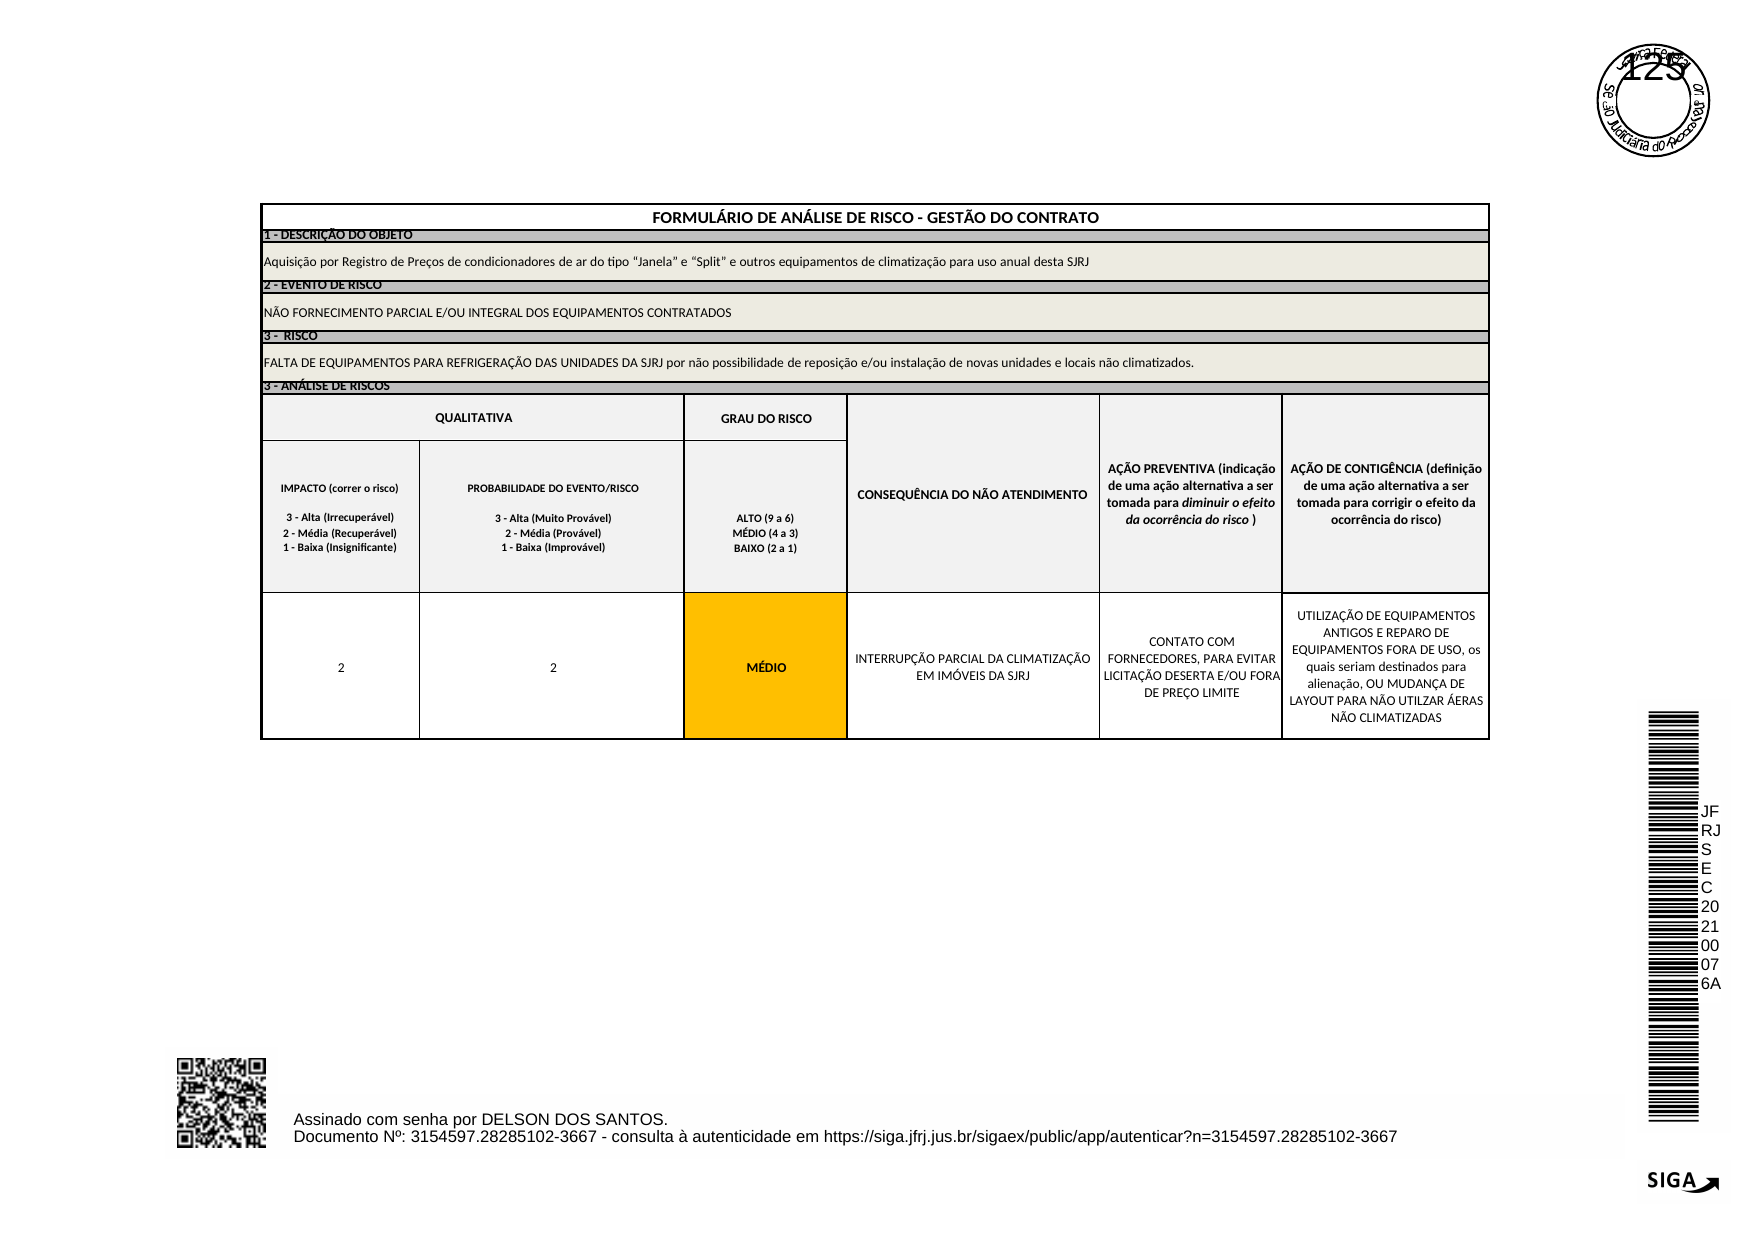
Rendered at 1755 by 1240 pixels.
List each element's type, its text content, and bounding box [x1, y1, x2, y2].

table_cell CONTATO COM FORNECEDORES, PARA EVITAR LICITAÇÃO DESERTA E/OU FORA DE PREÇO LIMITE [1100, 593, 1281, 738]
table_cell ALTO (9 a 6) MÉDIO (4 a 3) BAIXO (2 a 1) [685, 441, 846, 592]
table_cell 3 - ANÁLISE DE RISCOS [263, 383, 1488, 393]
table_cell MÉDIO [685, 593, 846, 738]
table_cell Aquisição por Registro de Preços de condicionadores de ar do tipo “Janela” e “Split” e outros equipamentos de climatização para uso anual desta SJRJ [263, 243, 1488, 280]
table_cell QUALITATIVA [263, 395, 683, 439]
table_cell 2 [263, 593, 419, 738]
table_cell 3 - RISCO [263, 332, 1488, 342]
text ç [1602, 98, 1616, 106]
table_cell 1 - DESCRIÇÃO DO OBJETO [322, 231, 1488, 241]
text e [1693, 97, 1707, 105]
table_cell GRAU DO RISCO [685, 395, 846, 439]
table_cell FALTA DE EQUIPAMENTOS PARA REFRIGERAÇÃO DAS UNIDADES DA SJRJ por não possibilidade de reposição e/ou instalação de novas unidades e locais não climatizados. [263, 344, 1488, 381]
table_cell 2 - EVENTO DE RISCO [263, 282, 1488, 292]
table_header FORMULÁRIO DE ANÁLISE DE RISCO - GESTÃO DO CONTRATO [263, 205, 1488, 229]
table_cell 2 [420, 593, 683, 738]
text JFRJSEC202100076A [1701, 801, 1721, 993]
table_cell IMPACTO (correr o risco) 3 - Alta (Irrecuperável) 2 - Média (Recuperável) 1 - Baixa (Insignificante) [263, 441, 419, 592]
table_cell 1 - DESCRIÇÃO DO OBJETO [263, 231, 323, 241]
table_cell NÃO FORNECIMENTO PARCIAL E/OU INTEGRAL DOS EQUIPAMENTOS CONTRATADOS [263, 294, 1488, 330]
table_cell PROBABILIDADE DO EVENTO/RISCO 3 - Alta (Muito Provável) 2 - Média (Provável) 1 - Baixa (Improvável) [420, 441, 683, 592]
table_cell AÇÃO DE CONTIGÊNCIA (definição de uma ação alternativa a ser tomada para corrigir o efeito da ocorrência do risco) [1283, 395, 1488, 592]
table_cell AÇÃO PREVENTIVA (indicação de uma ação alternativa a ser tomada para diminuir o efeito da ocorrência do risco ) [1100, 395, 1281, 592]
table_cell UTILIZAÇÃO DE EQUIPAMENTOS ANTIGOS E REPARO DE EQUIPAMENTOS FORA DE USO, os quais seriam destinados para alienação, OU MUDANÇA DE LAYOUT PARA NÃO UTILZAR ÁERAS NÃO CLIMATIZADAS [1283, 594, 1488, 738]
table_cell CONSEQUÊNCIA DO NÃO ATENDIMENTO [848, 395, 1099, 592]
table_cell INTERRUPÇÃO PARCIAL DA CLIMATIZAÇÃO EM IMÓVEIS DA SJRJ [848, 593, 1099, 738]
